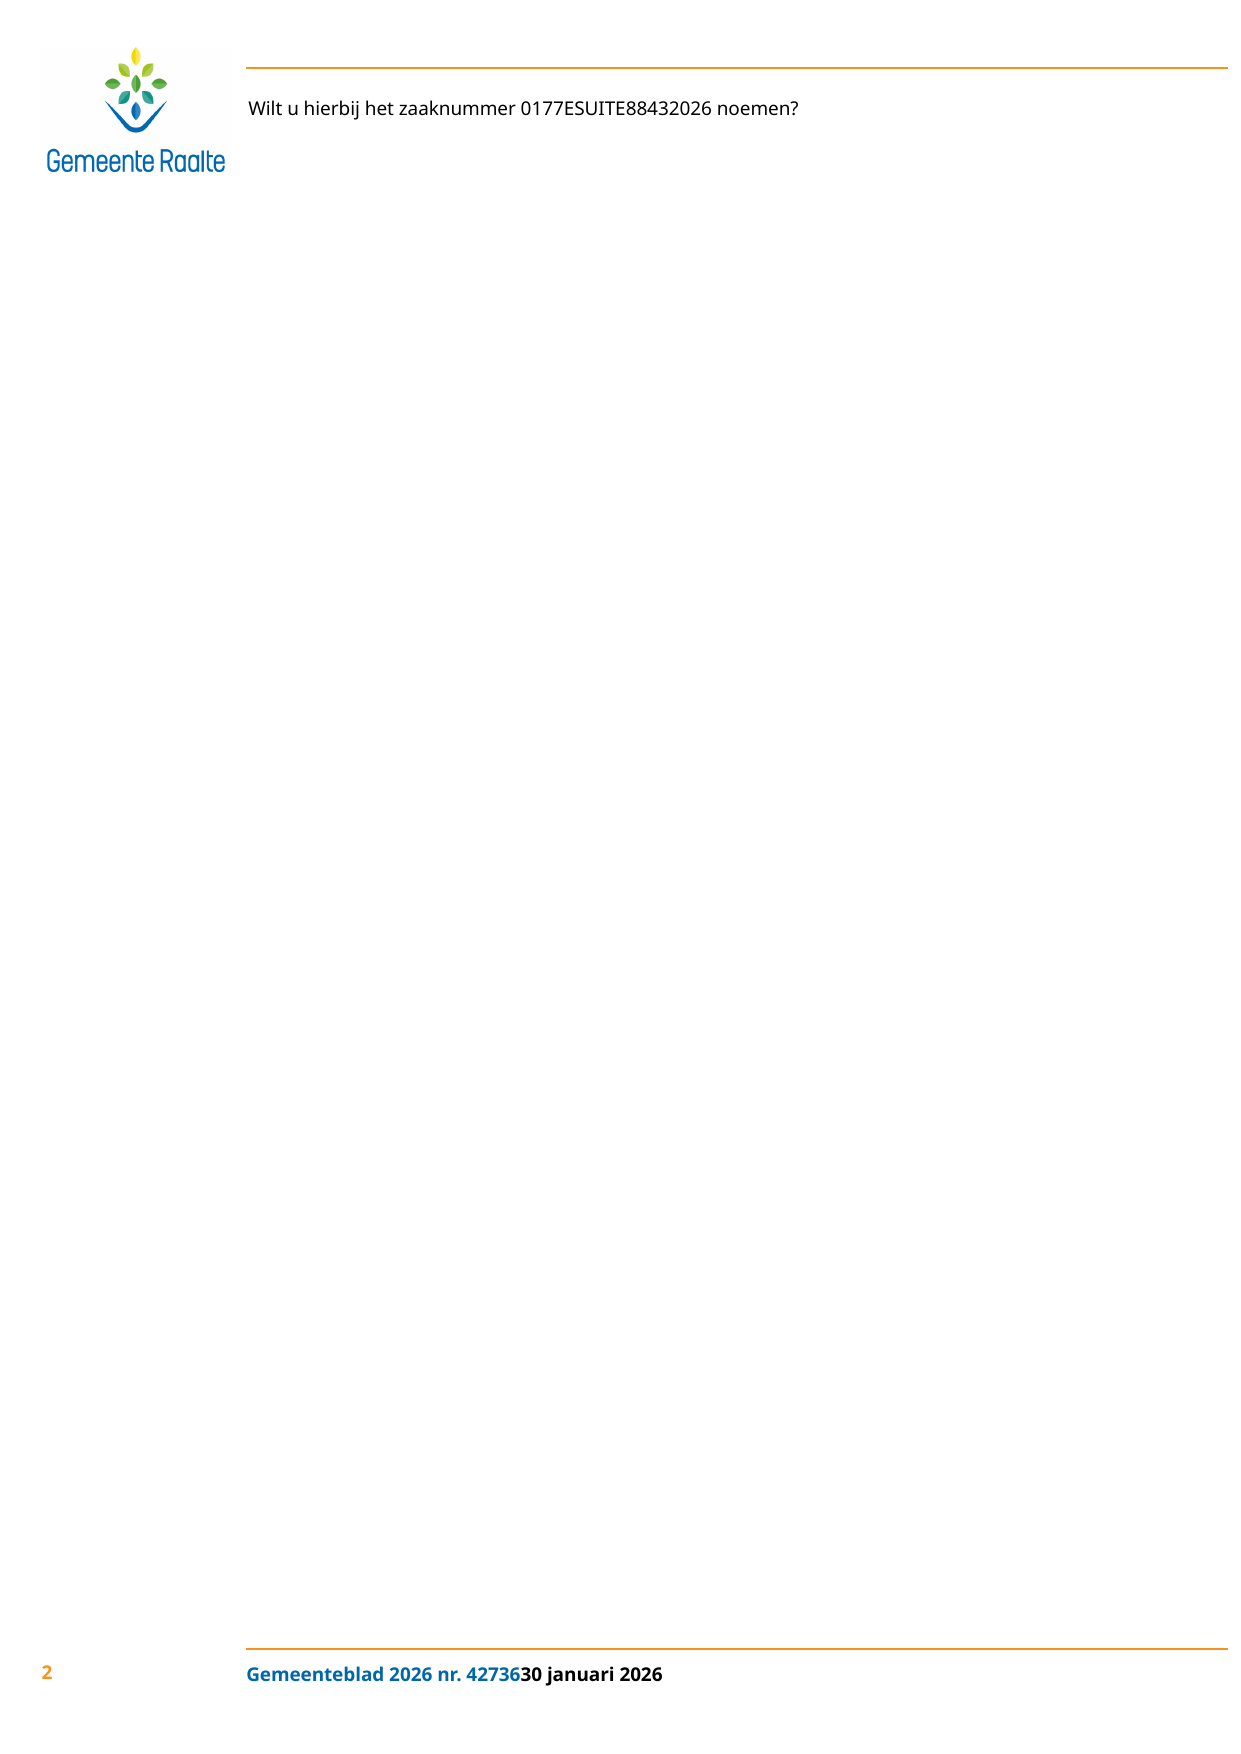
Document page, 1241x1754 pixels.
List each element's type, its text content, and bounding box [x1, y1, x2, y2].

picture [41, 47, 231, 172]
text Wilt u hierbij het zaaknummer 0177ESUITE88432026 noemen? [248, 95, 1152, 121]
